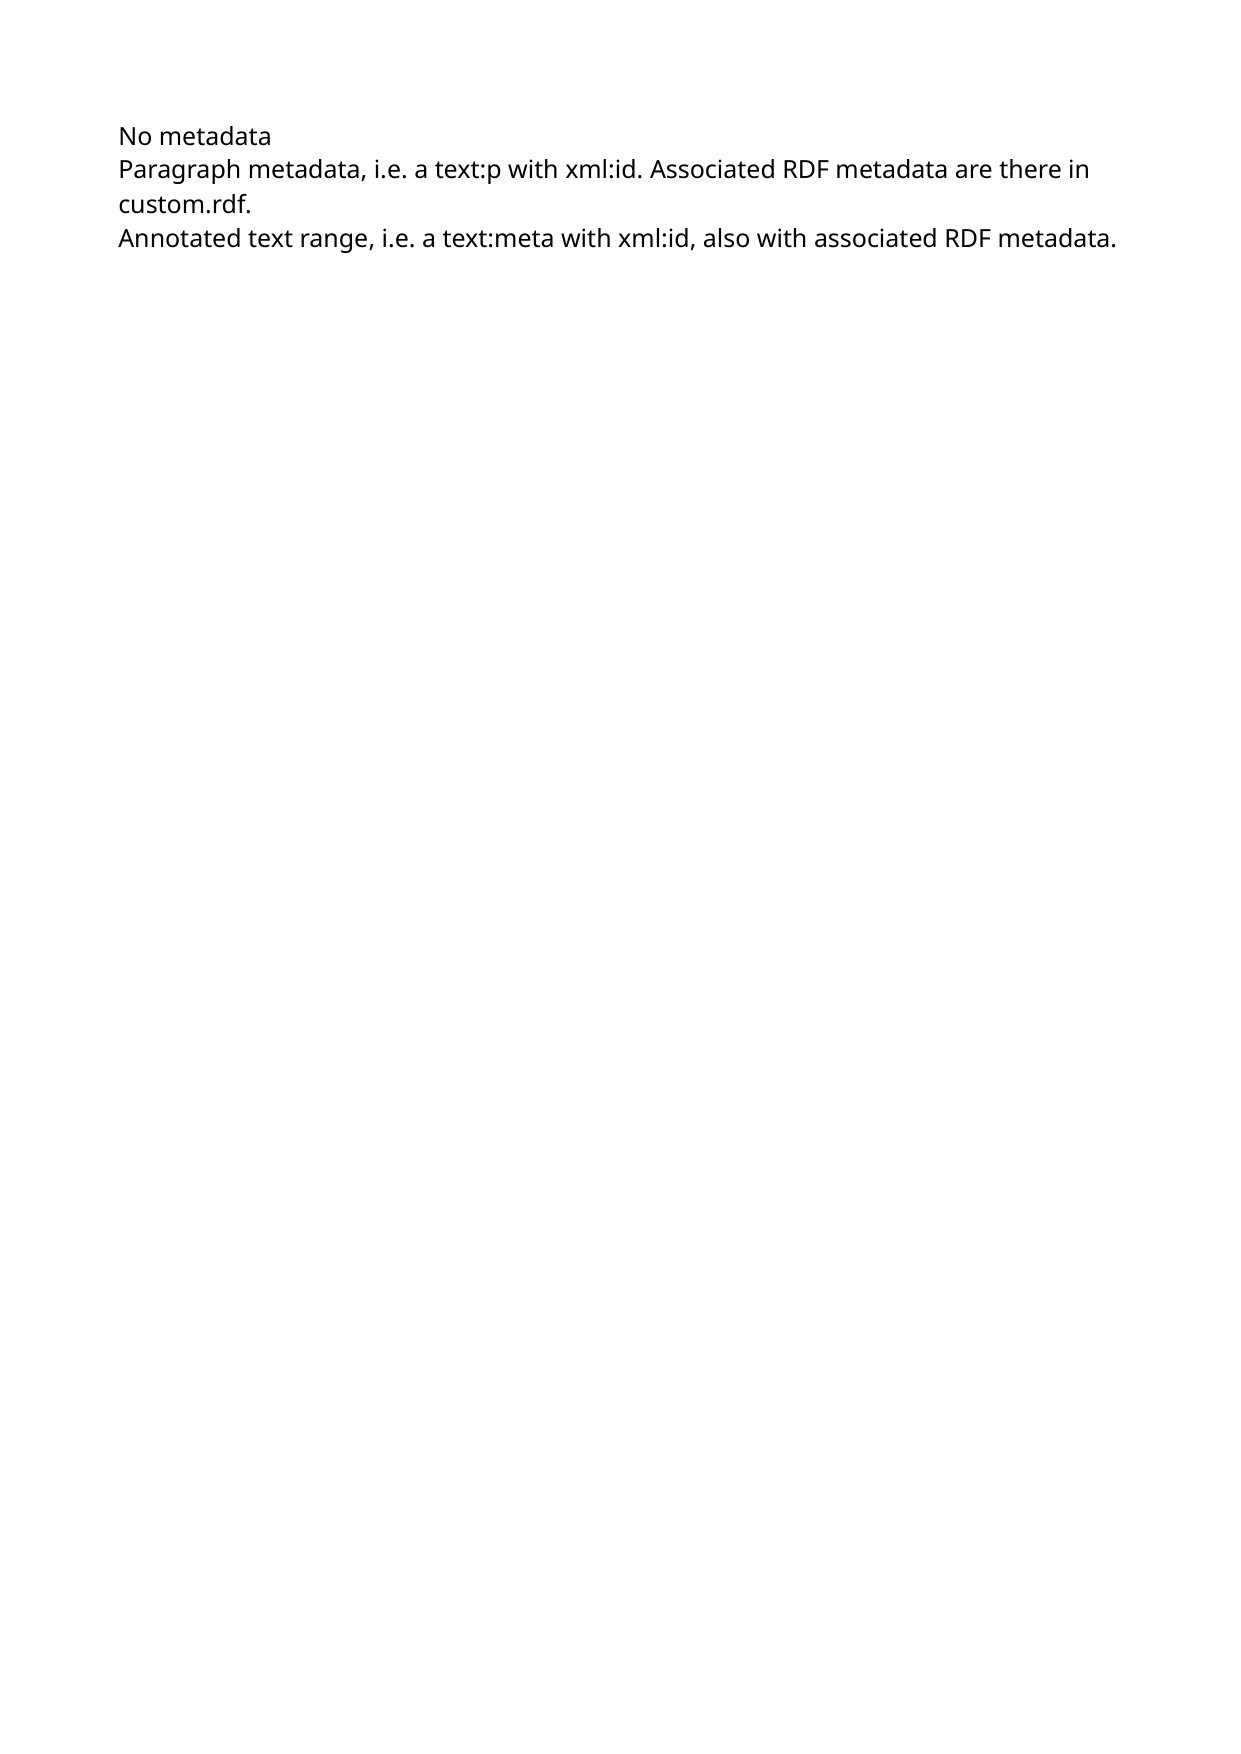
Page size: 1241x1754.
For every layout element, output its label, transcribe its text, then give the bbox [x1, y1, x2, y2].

text No metadata [118, 118, 1122, 152]
text Annotated text range, i.e. a text:meta with xml:id, also with associated RDF metadata. [118, 220, 1122, 254]
text Paragraph metadata, i.e. a text:p with xml:id. Associated RDF metadata are there in custom.rdf. [118, 152, 1122, 220]
